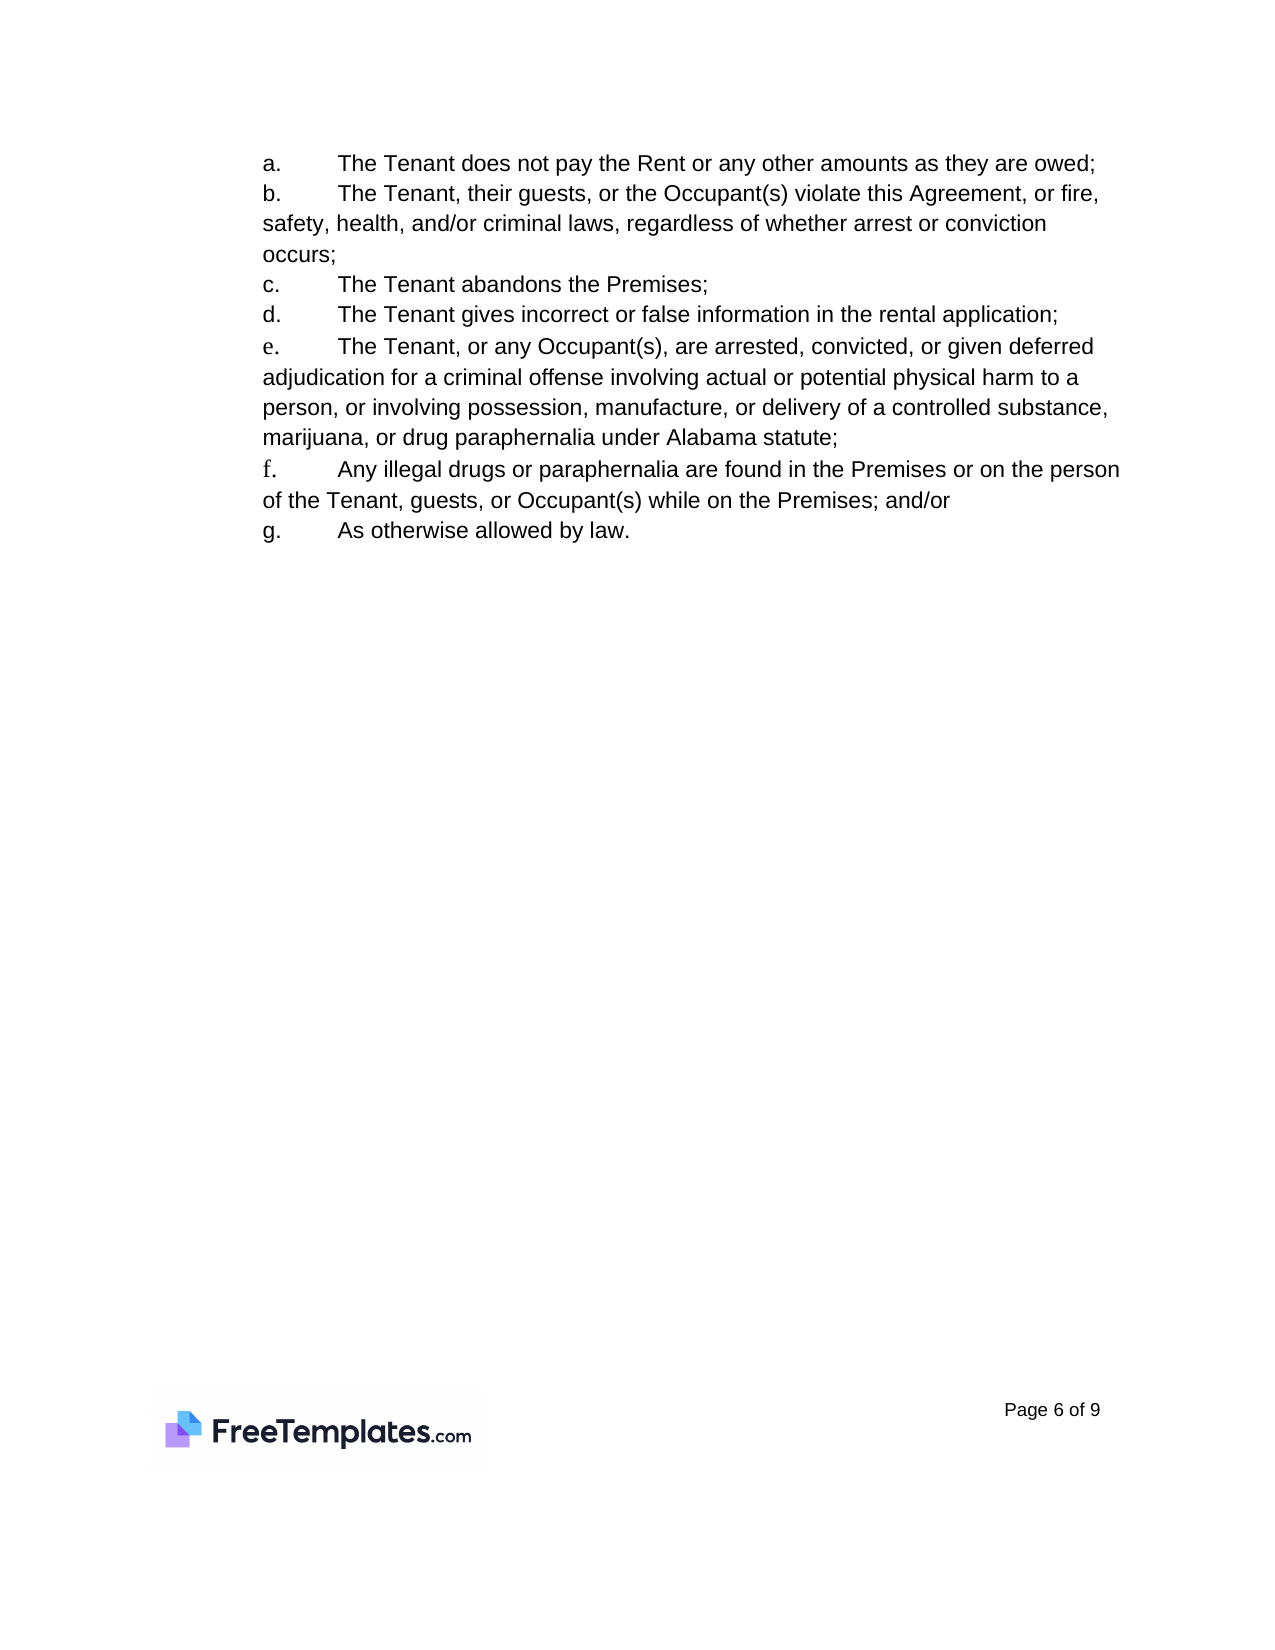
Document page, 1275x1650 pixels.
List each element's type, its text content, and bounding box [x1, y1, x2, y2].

list The Tenant does not pay the Rent or any other amounts as they are owed; [262, 150, 1125, 176]
list Any illegal drugs or paraphernalia are found in the Premises or on the person of the Tenant, guests, or Occupant(s) while on the Premises; and/or [262, 454, 1125, 513]
list The Tenant, their guests, or the Occupant(s) violate this Agreement, or fire, safety, health, and/or criminal laws, regardless of whether arrest or conviction occurs; [262, 180, 1125, 267]
list The Tenant abandons the Premises; [262, 271, 1125, 297]
list As otherwise allowed by law. [262, 517, 1125, 544]
list The Tenant, or any Occupant(s), are arrested, convicted, or given deferred adjudication for a criminal offense involving actual or potential physical harm to a person, or involving possession, manufacture, or delivery of a controlled substance, marijuana, or drug paraphernalia under Alabama statute; [262, 331, 1125, 451]
list The Tenant gives incorrect or false information in the rental application; [262, 301, 1125, 327]
